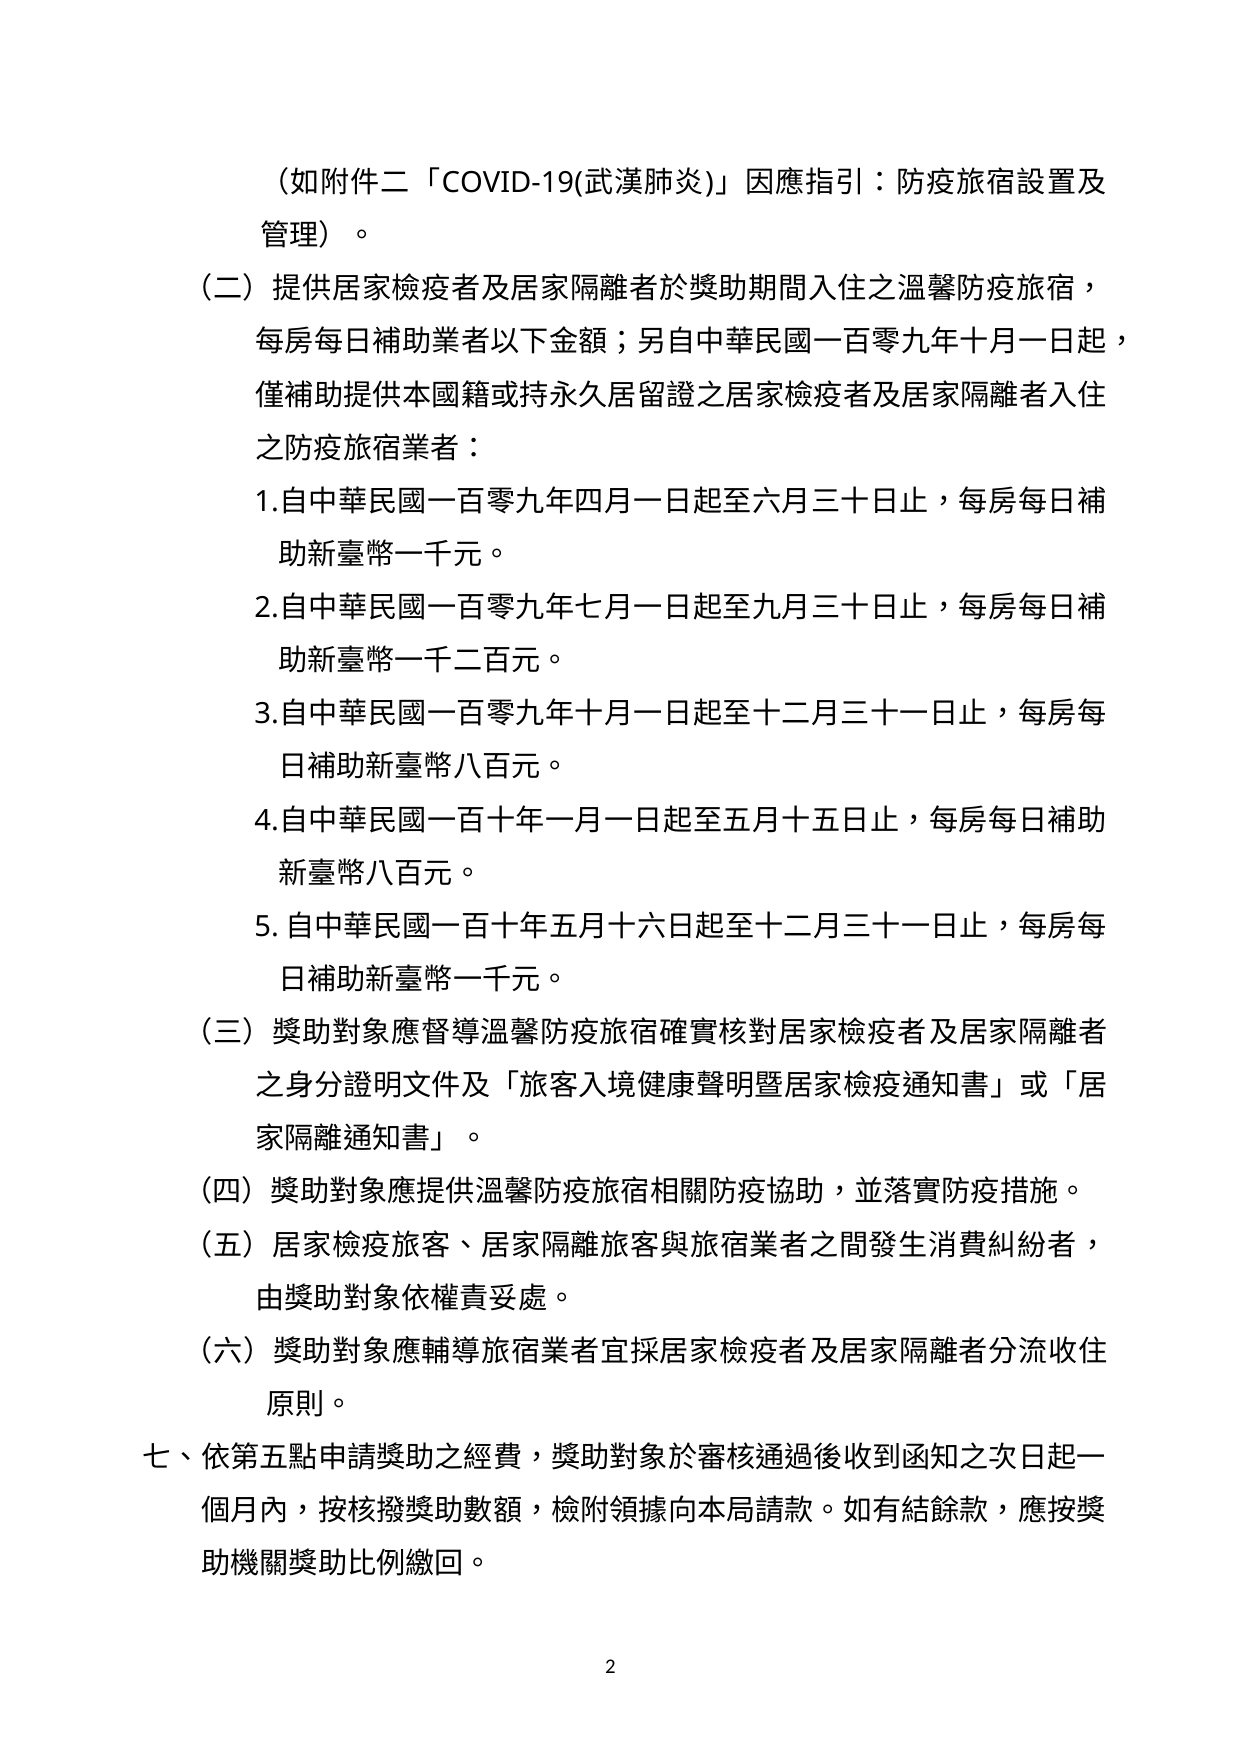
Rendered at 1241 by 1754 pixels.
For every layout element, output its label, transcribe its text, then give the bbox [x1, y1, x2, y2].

text （二）提供居家檢疫者及居家隔離者於獎助期間入住之溫馨防疫旅宿，每房每日補助業者以下金額；另自中華民國一百零九年十月一日起，僅補助提供本國籍或持永久居留證之居家檢疫者及居家隔離者入住之防疫旅宿業者： [183, 256, 1107, 469]
text （四）獎助對象應提供溫馨防疫旅宿相關防疫協助，並落實防疫措施。 [183, 1159, 1107, 1212]
text 5. 自中華民國一百十年五月十六日起至十二月三十一日止，每房每日補助新臺幣一千元。 [254, 894, 1107, 1000]
text （三）獎助對象應督導溫馨防疫旅宿確實核對居家檢疫者及居家隔離者之身分證明文件及「旅客入境健康聲明暨居家檢疫通知書」或「居家隔離通知書」。 [183, 1000, 1107, 1159]
text 3.自中華民國一百零九年十月一日起至十二月三十一日止，每房每日補助新臺幣八百元。 [254, 681, 1107, 787]
text （五）居家檢疫旅客、居家隔離旅客與旅宿業者之間發生消費糾紛者，由獎助對象依權責妥處。 [183, 1212, 1107, 1319]
text （六）獎助對象應輔導旅宿業者宜採居家檢疫者及居家隔離者分流收住原則。 [183, 1319, 1107, 1425]
text 2.自中華民國一百零九年七月一日起至九月三十日止，每房每日補助新臺幣一千二百元。 [254, 575, 1107, 681]
list 依第五點申請獎助之經費，獎助對象於審核通過後收到函知之次日起一個月內，按核撥獎助數額，檢附領據向本局請款。如有結餘款，應按獎助機關獎助比例繳回。 [142, 1425, 1107, 1584]
text 4.自中華民國一百十年一月一日起至五月十五日止，每房每日補助新臺幣八百元。 [254, 787, 1107, 894]
text 1.自中華民國一百零九年四月一日起至六月三十日止，每房每日補助新臺幣一千元。 [254, 469, 1107, 575]
text （如附件二「COVID-19(武漢肺炎)」因應指引：防疫旅宿設置及管理）。 [183, 150, 1107, 256]
